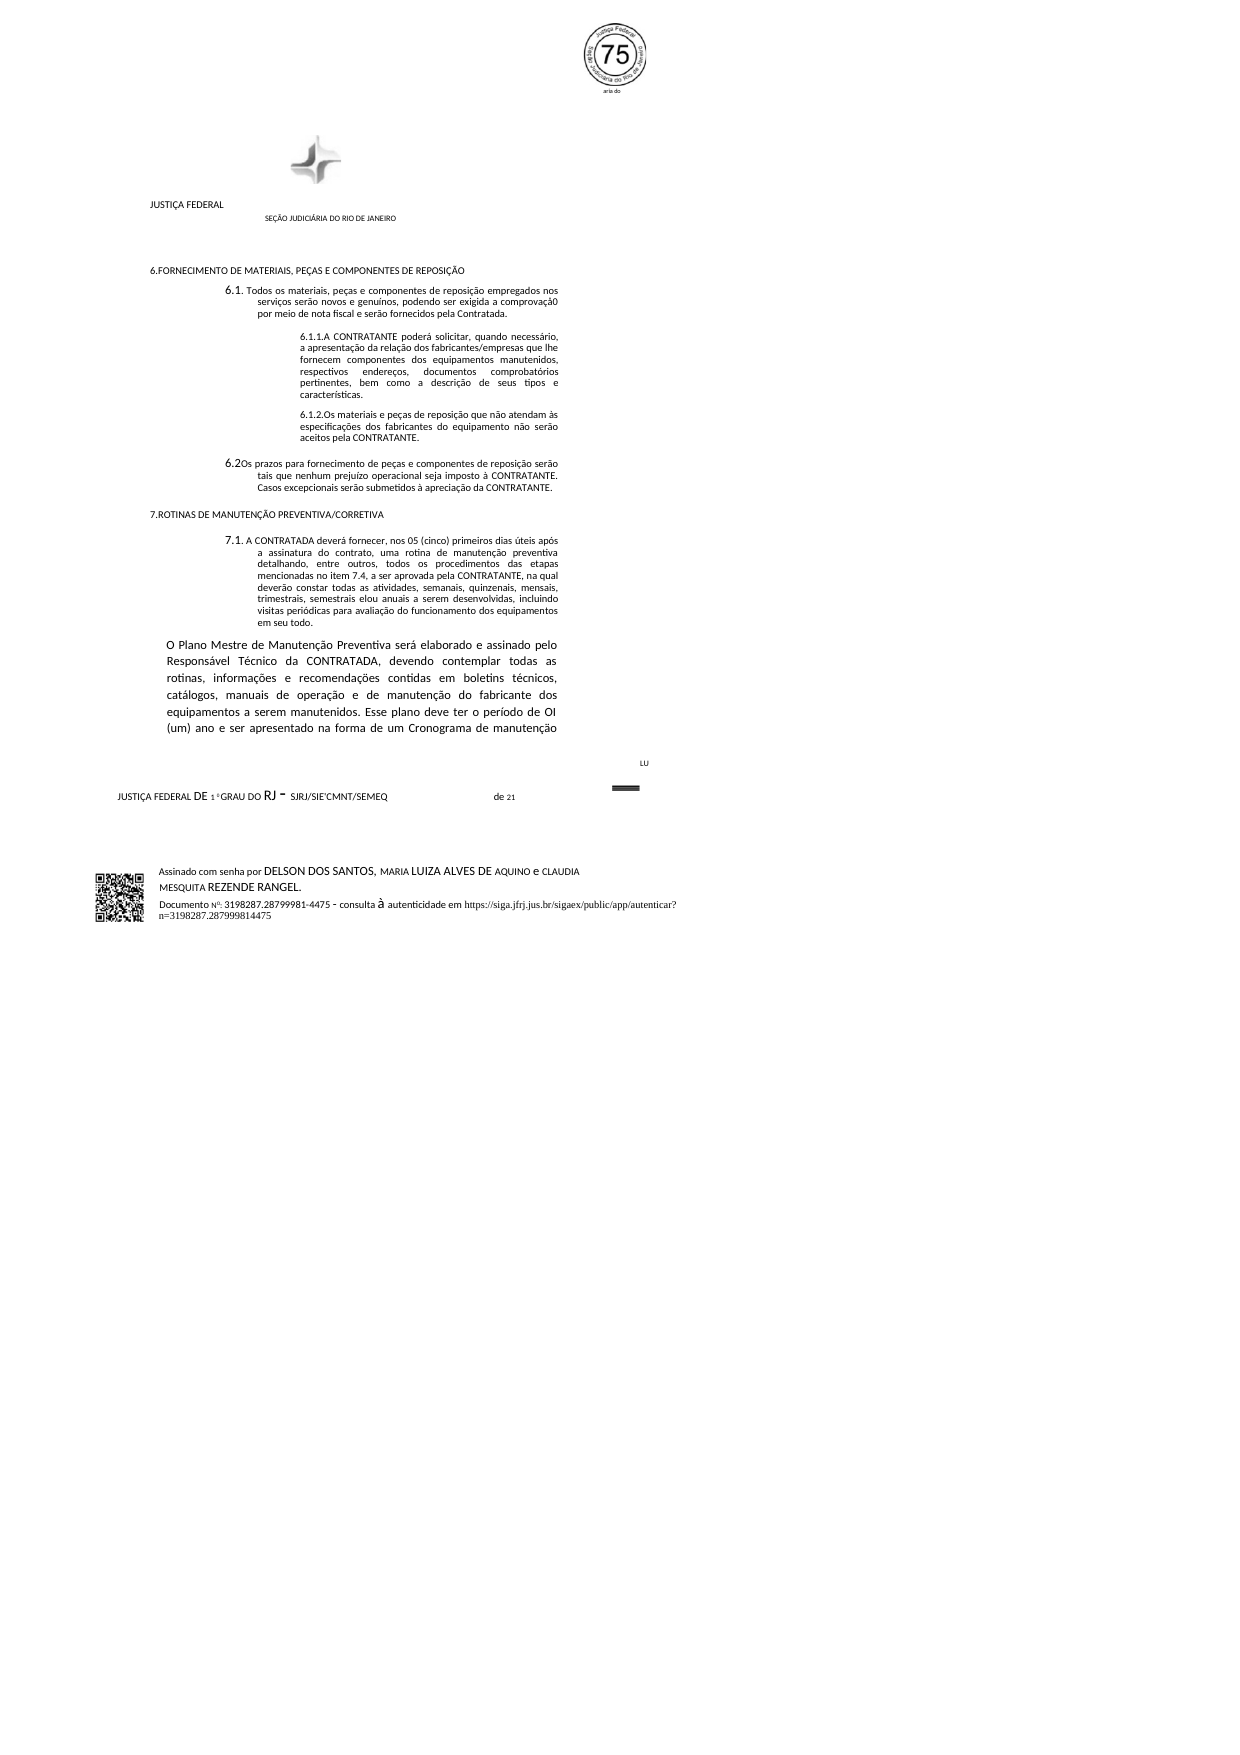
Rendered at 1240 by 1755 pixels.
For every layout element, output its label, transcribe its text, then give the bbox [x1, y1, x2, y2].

list Os materiais e peças de reposição que não atendam às especificações dos fabricantes do equipamento não serão aceitos pela CONTRATANTE. [150, 409, 559, 444]
list A CONTRATANTE poderá solicitar, quando necessário, a apresentação da relação dos fabricantes/empresas que lhe fornecem componentes dos equipamentos manutenidos, respectivos endereços, documentos comprobatórios pertinentes, bem como a descrição de seus tipos e características. [150, 331, 559, 401]
list Os prazos para fornecimento de peças e componentes de reposição serão tais que nenhum prejuízo operacional seja imposto à CONTRATANTE. Casos excepcionais serão submetidos à apreciação da CONTRATANTE. [117, 456, 559, 493]
list . A CONTRATADA deverá fornecer, nos 05 (cinco) primeiros dias úteis após a assinatura do contrato, uma rotina de manutenção preventiva detalhando, entre outros, todos os procedimentos das etapas mencionadas no item 7.4, a ser aprovada pela CONTRATANTE, na qual deverão constar todas as atividades, semanais, quinzenais, mensais, trimestrais, semestrais elou anuais a serem desenvolvidas, incluindo visitas periódicas para avaliação do funcionamento dos equipamentos em seu todo. [117, 533, 559, 629]
subtitle SEÇÃO JUDICIÁRIA DO RIO DE JANEIRO [150, 213, 511, 223]
text JUSTIÇA FEDERAL [150, 199, 559, 211]
list ROTINAS DE MANUTENÇÃO PREVENTIVA/CORRETIVA [137, 510, 559, 521]
text O Plano Mestre de Manutenção Preventiva será elaborado e assinado pelo Responsável Técnico da CONTRATADA, devendo contemplar todas as rotinas, informações e recomendaçöes contidas em boletins técnicos, catálogos, manuais de operação e de manutenção do fabricante dos equipamentos a serem manutenidos. Esse plano deve ter o período de OI (um) ano e ser apresentado na forma de um Cronograma de manutençäo [166, 637, 557, 736]
list FORNECIMENTO DE MATERIAIS, PEÇAS E COMPONENTES DE REPOSIÇÃO [137, 265, 559, 277]
list . Todos os materiais, peças e componentes de reposição empregados nos serviços serão novos e genuínos, podendo ser exigida a comprovaçå0 por meio de nota fiscal e serão fornecidos pela Contratada. [117, 283, 559, 320]
